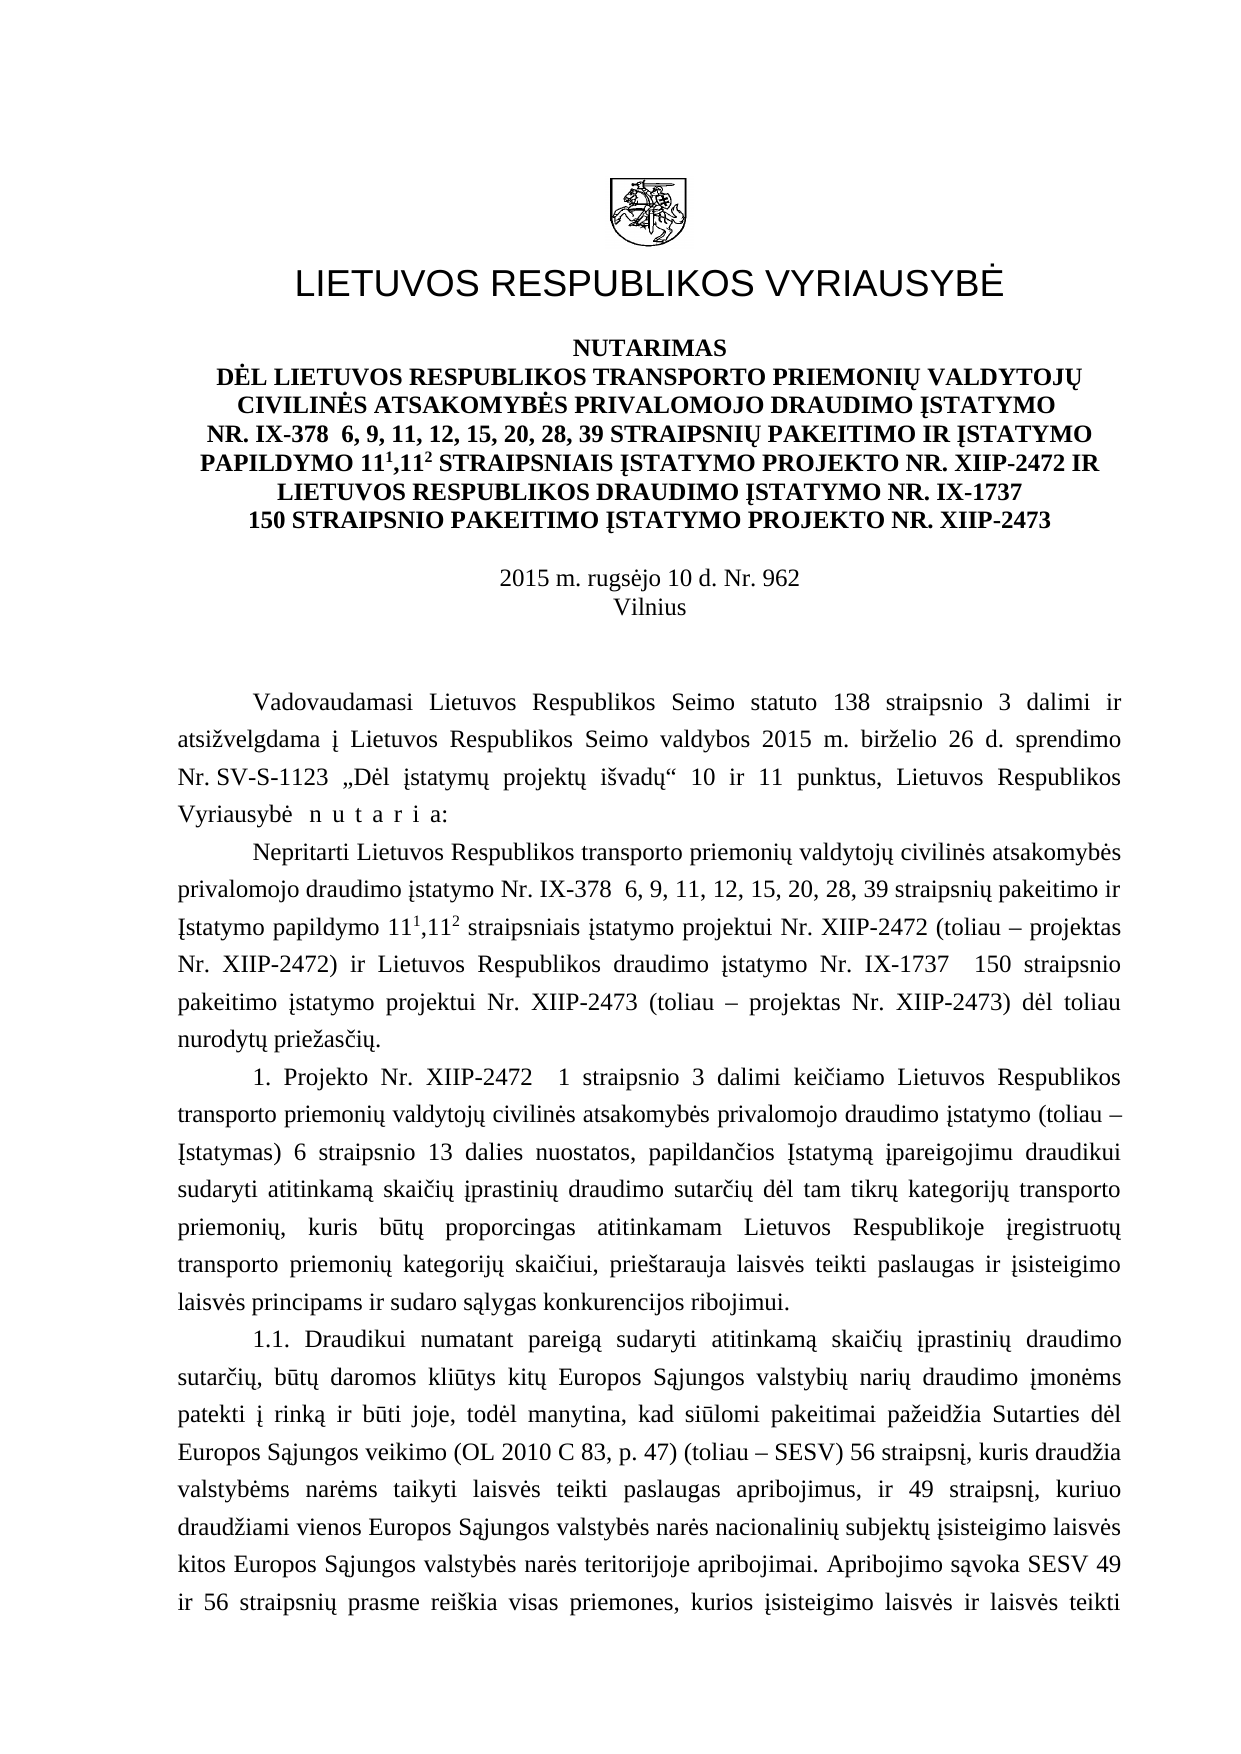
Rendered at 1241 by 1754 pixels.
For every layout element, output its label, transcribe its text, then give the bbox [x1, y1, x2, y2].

text Lietuvos Respublikos Vyriausybė [177, 261, 1122, 304]
text Vadovaudamasi Lietuvos Respublikos Seimo statuto 138 straipsnio 3 dalimi ir atsižvelgdama į Lietuvos Respublikos Seimo valdybos 2015 m. birželio 26 d. sprendimo Nr. SV-S-1123 „Dėl įstatymų projektų išvadų“ 10 ir 11 punktus, Lietuvos Respublikos Vyriausybė nutaria: [177, 678, 1122, 828]
text 2015 m. rugsėjo 10 d. Nr. 962 Vilnius [177, 563, 1122, 620]
text Nepritarti Lietuvos Respublikos transporto priemonių valdytojų civilinės atsakomybės privalomojo draudimo įstatymo Nr. IX-378 6, 9, 11, 12, 15, 20, 28, 39 straipsnių pakeitimo ir Įstatymo papildymo 111,112 straipsniais įstatymo projektui Nr. XIIP-2472 (toliau – projektas Nr. XIIP-2472) ir Lietuvos Respublikos draudimo įstatymo Nr. IX-1737 150 straipsnio pakeitimo įstatymo projektui Nr. XIIP-2473 (toliau – projektas Nr. XIIP-2473) dėl toliau nurodytų priežasčių. [177, 828, 1122, 1053]
text Dėl LIETUVOS RESPUBLIKOS TRANSPORTO PRIEMONIŲ VALDYTOJŲ CIVILINĖS ATSAKOMYBĖS PRIVALOMOJO DRAUDIMO ĮSTATYMO NR. IX-378 6, 9, 11, 12, 15, 20, 28, 39 STRAIPSNIŲ PAKEITIMO IR ĮSTATYMO PAPILDYMO 111,112 STRAIPSNIAIS ĮSTATYMO PROJEKTO NR. XIIP-2472 IR LIETUVOS RESPUBLIKOS DRAUDIMO ĮSTATYMO NR. IX-1737 150 STRAIPSNIO PAKEITIMO ĮSTATYMO PROJEKTO NR. XIIP-2473 [177, 362, 1122, 534]
text 1.1. Draudikui numatant pareigą sudaryti atitinkamą skaičių įprastinių draudimo sutarčių, būtų daromos kliūtys kitų Europos Sąjungos valstybių narių draudimo įmonėms patekti į rinką ir būti joje, todėl manytina, kad siūlomi pakeitimai pažeidžia Sutarties dėl Europos Sąjungos veikimo (OL 2010 C 83, p. 47) (toliau – SESV) 56 straipsnį, kuris draudžia valstybėms narėms taikyti laisvės teikti paslaugas apribojimus, ir 49 straipsnį, kuriuo draudžiami vienos Europos Sąjungos valstybės narės nacionalinių subjektų įsisteigimo laisvės kitos Europos Sąjungos valstybės narės teritorijoje apribojimai. Apribojimo sąvoka SESV 49 ir 56 straipsnių prasme reiškia visas priemones, kurios įsisteigimo laisvės ir laisvės teikti [177, 1315, 1122, 1615]
text nutarimas [177, 333, 1122, 362]
text 1. Projekto Nr. XIIP-2472 1 straipsnio 3 dalimi keičiamo Lietuvos Respublikos transporto priemonių valdytojų civilinės atsakomybės privalomojo draudimo įstatymo (toliau – Įstatymas) 6 straipsnio 13 dalies nuostatos, papildančios Įstatymą įpareigojimu draudikui sudaryti atitinkamą skaičių įprastinių draudimo sutarčių dėl tam tikrų kategorijų transporto priemonių, kuris būtų proporcingas atitinkamam Lietuvos Respublikoje įregistruotų transporto priemonių kategorijų skaičiui, prieštarauja laisvės teikti paslaugas ir įsisteigimo laisvės principams ir sudaro sąlygas konkurencijos ribojimui. [177, 1053, 1122, 1315]
